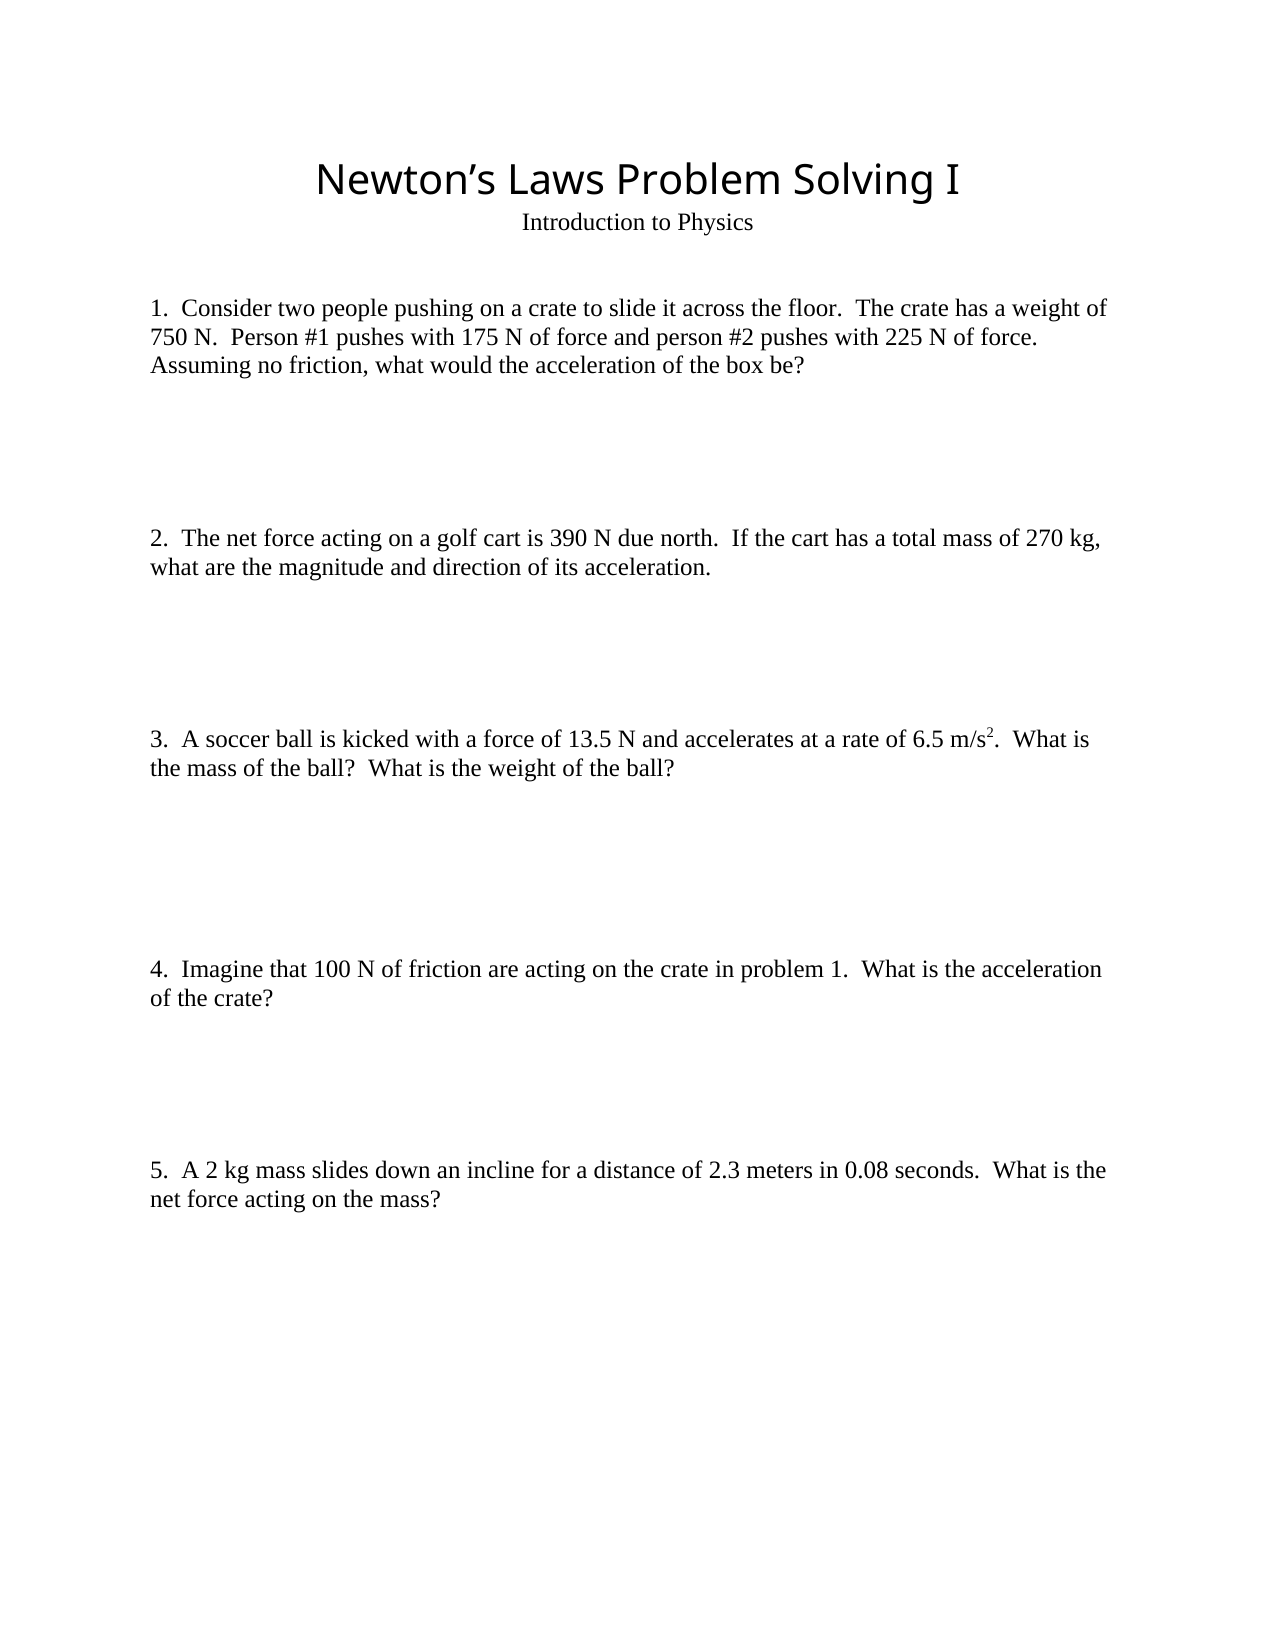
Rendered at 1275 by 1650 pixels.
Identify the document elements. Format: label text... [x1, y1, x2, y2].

text 4. Imagine that 100 N of friction are acting on the crate in problem 1. What is the acceleration [150, 954, 1125, 983]
text of the crate? [150, 983, 1125, 1012]
text 5. A 2 kg mass slides down an incline for a distance of 2.3 meters in 0.08 seconds. What is the net force acting on the mass? [150, 1156, 1125, 1213]
text 2. The net force acting on a golf cart is 390 N due north. If the cart has a total mass of 270 kg, what are the magnitude and direction of its acceleration. [150, 523, 1125, 581]
text 1. Consider two people pushing on a crate to slide it across the floor. The crate has a weight of 750 N. Person #1 pushes with 175 N of force and person #2 pushes with 225 N of force. Assuming no friction, what would the acceleration of the box be? [150, 293, 1125, 379]
text 3. A soccer ball is kicked with a force of 13.5 N and accelerates at a rate of 6.5 m/s2. What is the mass of the ball? What is the weight of the ball? [150, 724, 1125, 782]
text Newton’s Laws Problem Solving I [150, 150, 1125, 207]
text Introduction to Physics [150, 207, 1125, 236]
